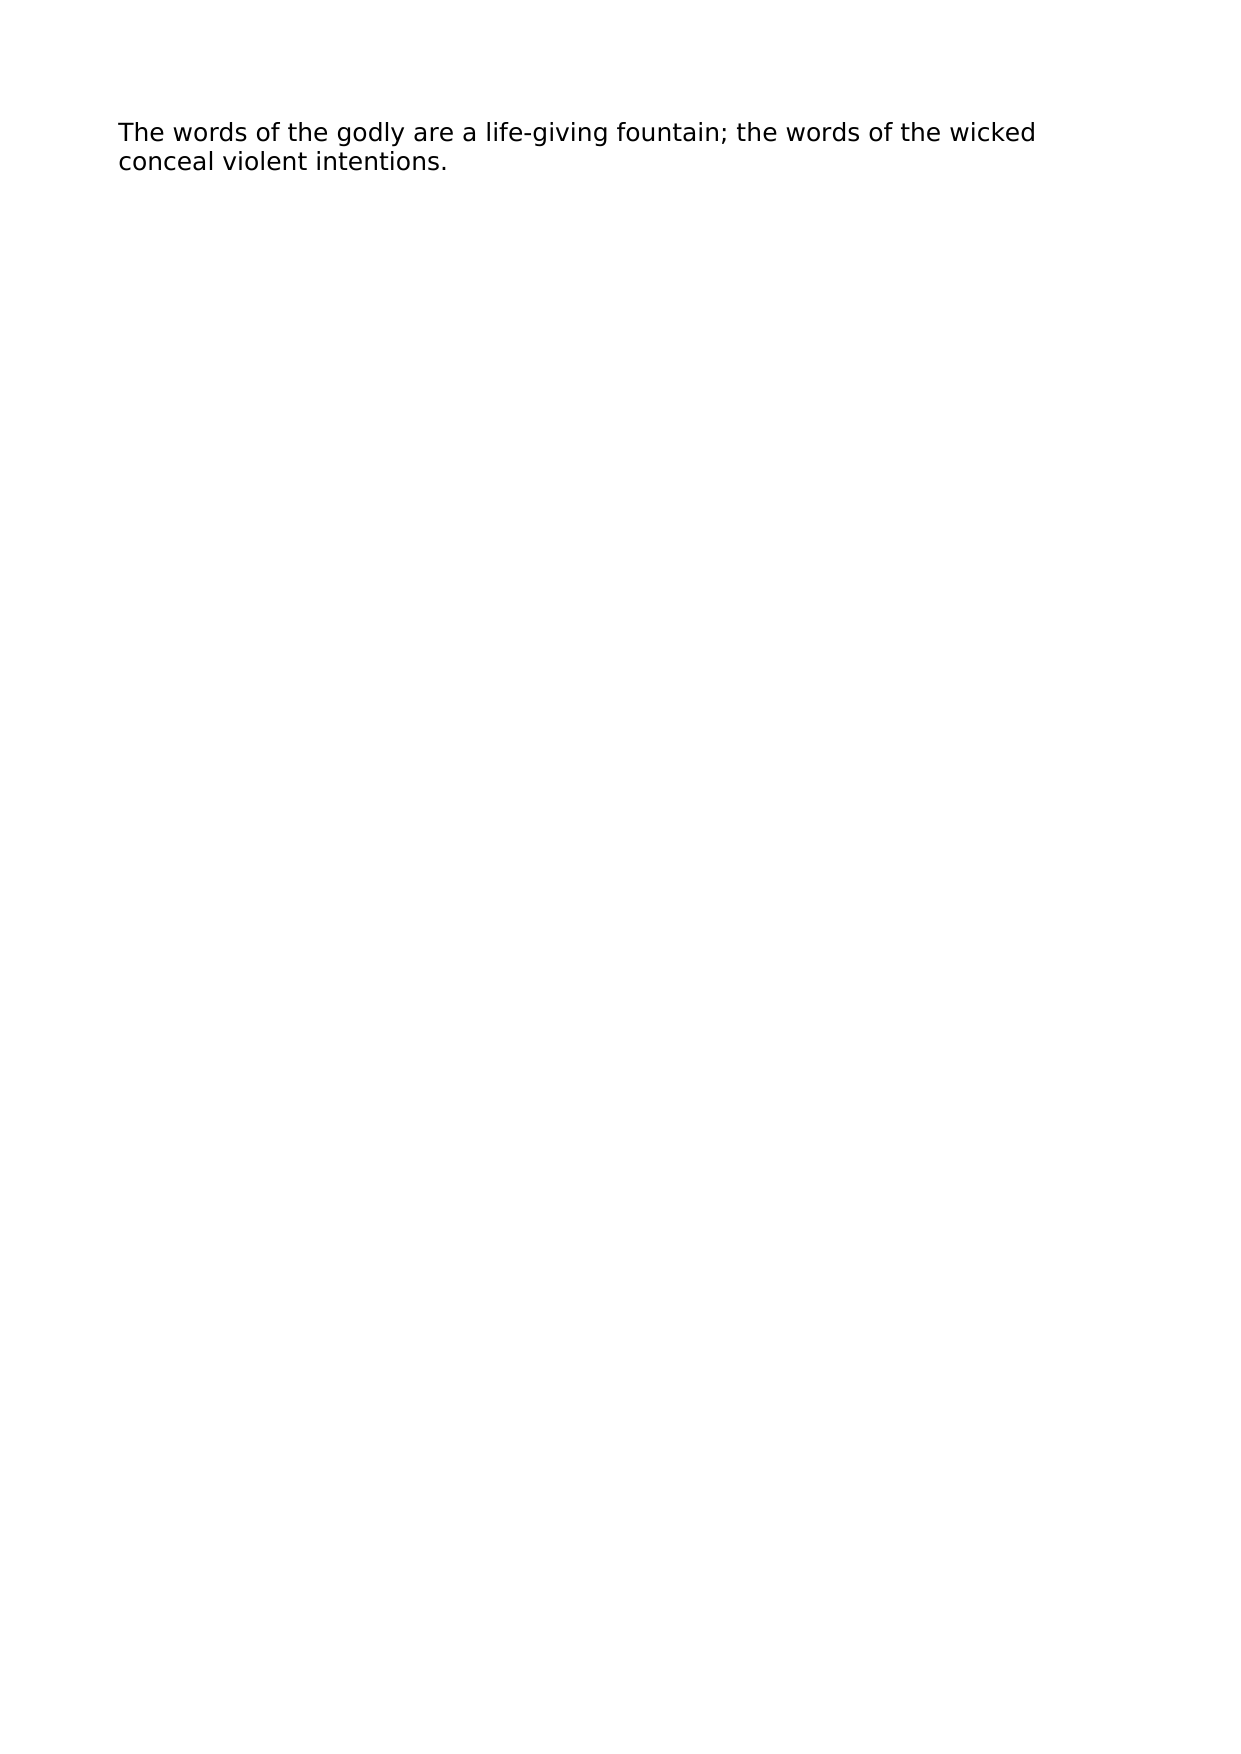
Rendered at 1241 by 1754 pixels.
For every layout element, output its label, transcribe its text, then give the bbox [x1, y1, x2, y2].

text The words of the godly are a life-giving fountain; the words of the wicked conceal violent intentions. [118, 118, 1122, 176]
